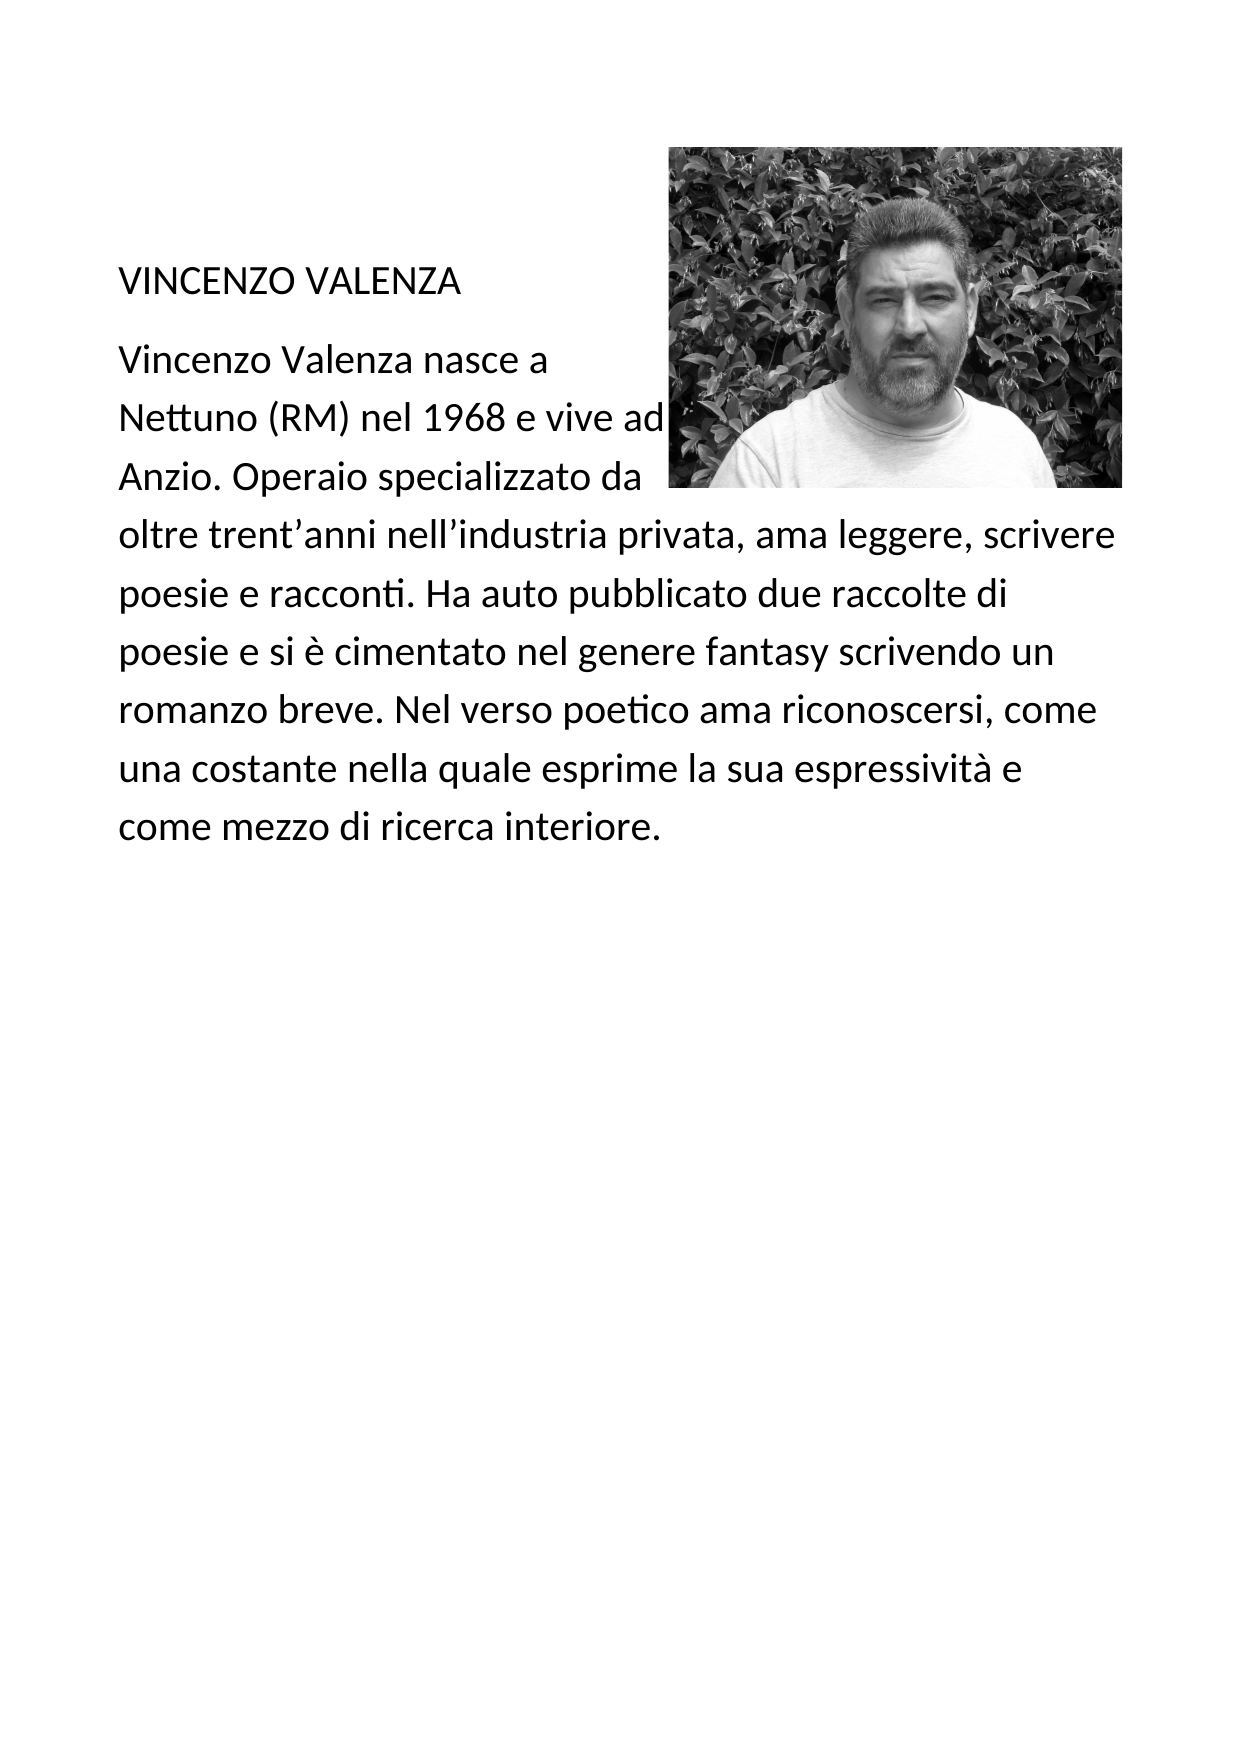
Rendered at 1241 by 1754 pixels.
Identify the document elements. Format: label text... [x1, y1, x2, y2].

text VINCENZO VALENZA [118, 254, 668, 304]
text Vincenzo Valenza nasce a Nettuno (RM) nel 1968 e vive ad Anzio. Operaio specializzato da oltre trent’anni nell’industria privata, ama leggere, scrivere poesie e racconti. Ha auto pubblicato due raccolte di poesie e si è cimentato nel genere fantasy scrivendo un romanzo breve. Nel verso poetico ama riconoscersi, come una costante nella quale esprime la sua espressività e come mezzo di ricerca interiore. [118, 333, 1122, 851]
